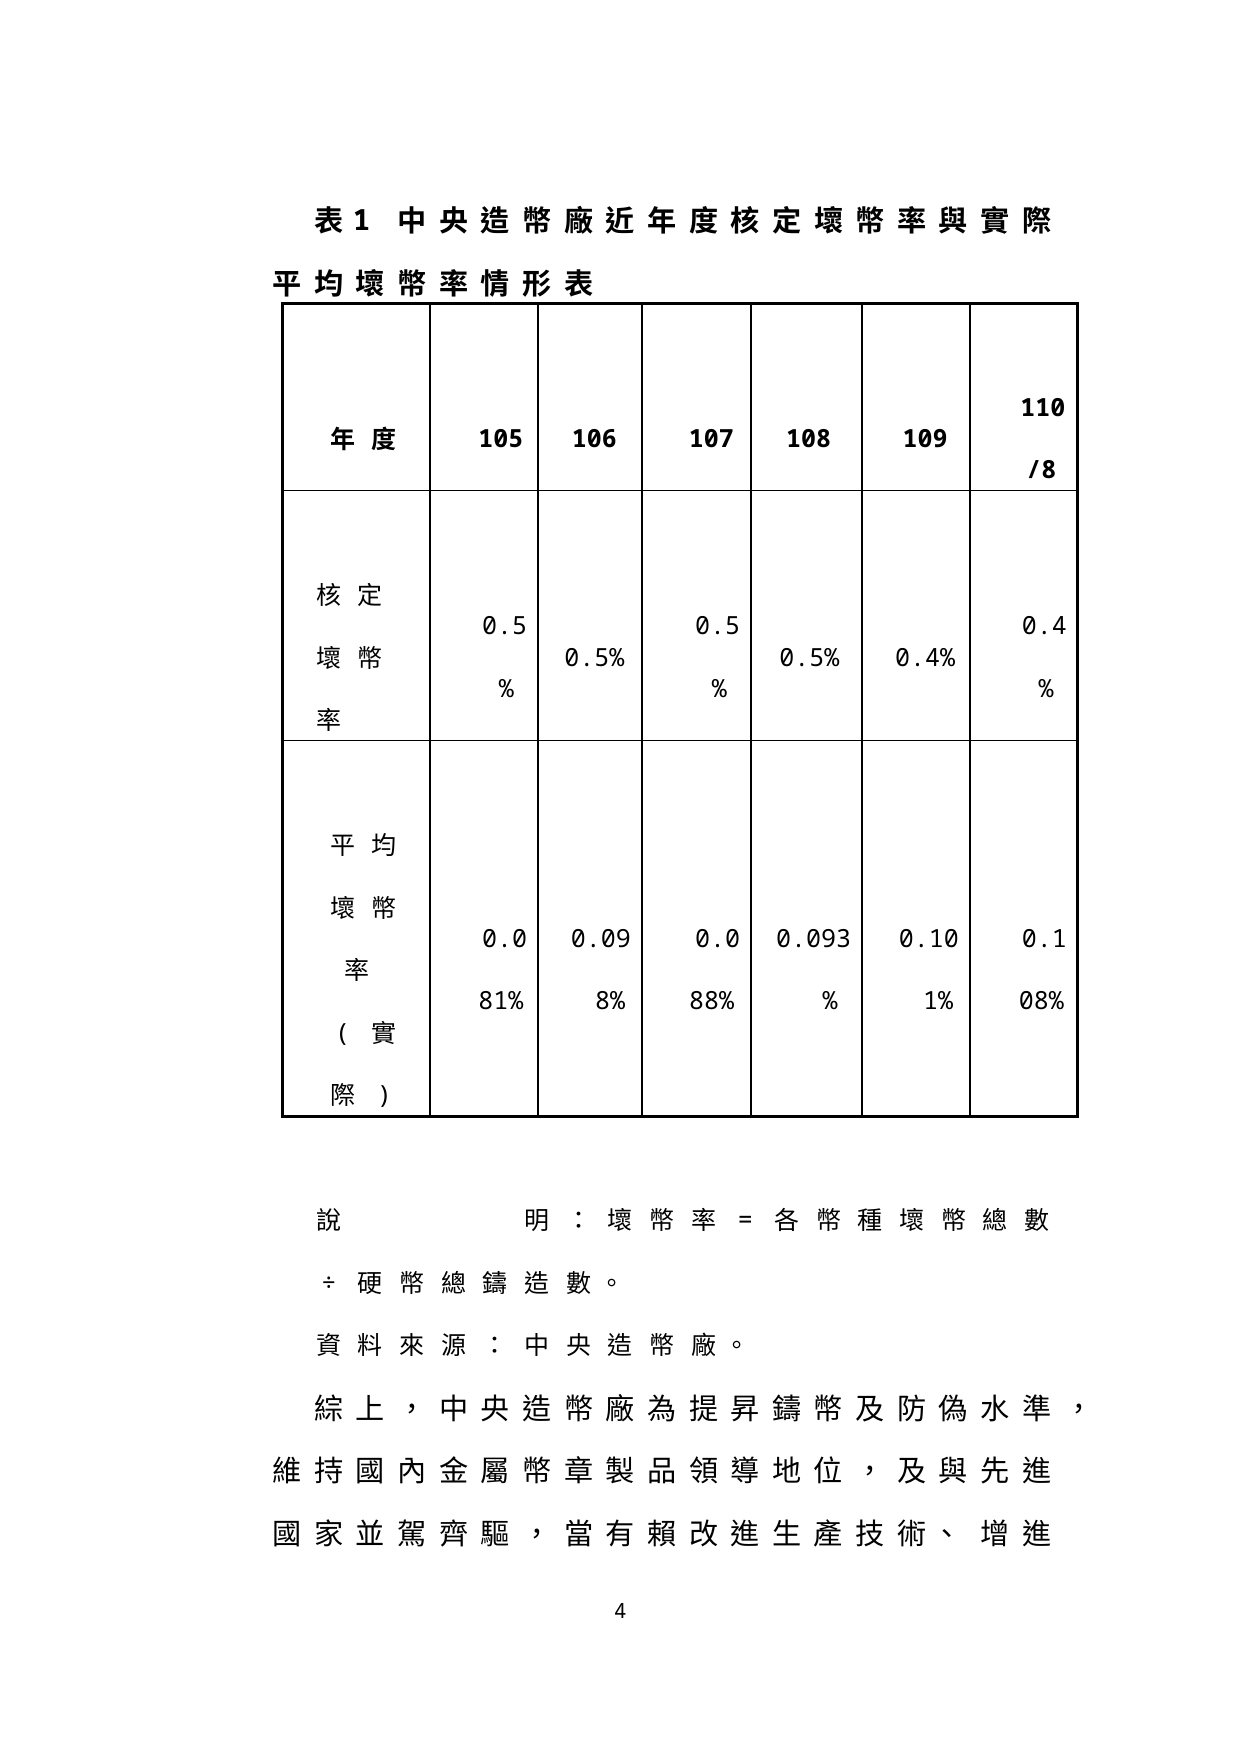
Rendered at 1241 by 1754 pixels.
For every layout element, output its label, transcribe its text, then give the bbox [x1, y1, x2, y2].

text 說 明：壞幣率=各幣種壞幣總數÷硬幣總鑄造數。 [271, 1177, 1058, 1302]
table_header 107 [643, 305, 750, 490]
table_header 106 [539, 305, 641, 490]
table_header 110/8 [971, 305, 1076, 490]
table_cell 0.5% [539, 491, 641, 740]
table_cell 0.108% [971, 741, 1076, 1115]
table_cell 0.081% [431, 741, 537, 1115]
text 表1 中央造幣廠近年度核定壞幣率與實際平均壞幣率情形表 [262, 177, 1058, 302]
table_cell 0.5% [431, 491, 537, 740]
table_cell 0.4% [863, 491, 969, 740]
table_cell 0.5% [752, 491, 861, 740]
table_cell 0.101% [863, 741, 969, 1115]
table_cell 0.098% [539, 741, 641, 1115]
table_header 109 [863, 305, 969, 490]
table_header 108 [752, 305, 861, 490]
table_header 105 [431, 305, 537, 490]
table_cell 0.4% [971, 491, 1076, 740]
table_cell 平均壞幣率(實際) [284, 741, 429, 1115]
table_cell 0.5% [643, 491, 750, 740]
table_cell 0.093% [752, 741, 861, 1115]
table_cell 核定壞幣率 [284, 491, 429, 740]
table_cell 0.088% [643, 741, 750, 1115]
text 資料來源：中央造幣廠。 [271, 1302, 1058, 1365]
table_header 年度 [284, 305, 429, 490]
text 綜上，中央造幣廠為提昇鑄幣及防偽水準，維持國內金屬幣章製品領導地位，及與先進國家並駕齊驅，當有賴改進生產技術、增進工作效率，減少壞幣率以提升品質來達成。是以，該廠雖已參照本院決議下修壞幣率上限為0.4%，惟其歷年實際平均值多未及0.1%，爰所訂標準容有過度保守，允宜衡酌品質要求及生產效率，並將不同幣種壞幣率納入考量，以妥適訂定壞幣率標準，俾益技術提升及品質策進。 [242, 1365, 1058, 1552]
